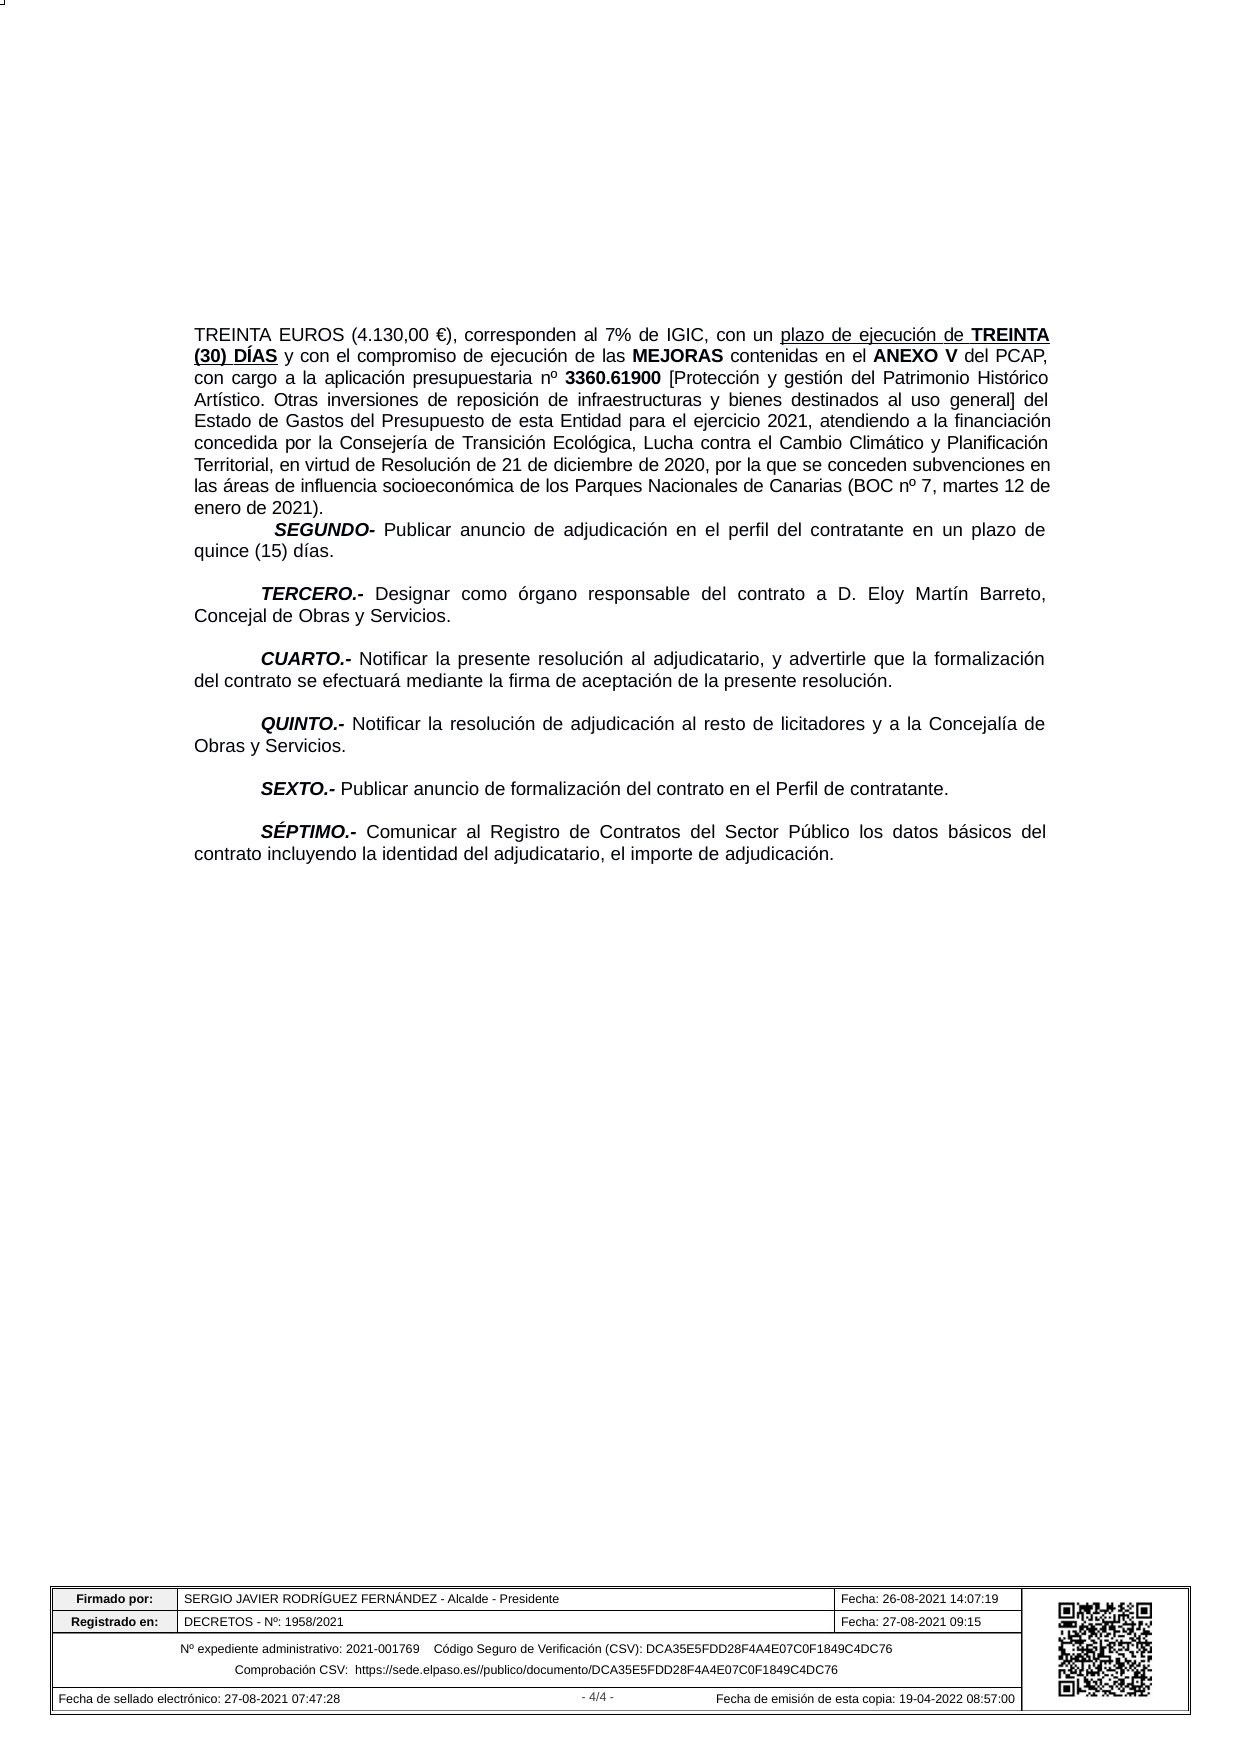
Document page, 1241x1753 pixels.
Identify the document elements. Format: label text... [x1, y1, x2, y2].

text del contrato se efectuará mediante la firma de aceptación de la presente resolución. [194, 671, 1071, 692]
text SÉPTIMO.- Comunicar al Registro de Contratos del Sector Público los datos básicos del [261, 822, 1071, 843]
text contrato incluyendo la identidad del adjudicatario, el importe de adjudicación. [194, 843, 1071, 864]
text SERGIO JAVIER RODRÍGUEZ FERNÁNDEZ - Alcalde - Presidente [184, 1593, 586, 1607]
text quince (15) días. [194, 541, 1071, 562]
text Fecha: 27-08-2021 09:15 [841, 1615, 1022, 1629]
text DECRETOS - Nº: 1958/2021 [184, 1615, 586, 1629]
text Fecha de emisión de esta copia: 19-04-2022 08:57:00 [716, 1692, 1040, 1706]
text TERCERO.- Designar como órgano responsable del contrato a D. Eloy Martín Barreto, [261, 584, 1071, 605]
text Artístico. Otras inversiones de reposición de infraestructuras y bienes destinados al uso general] del [194, 389, 1072, 411]
text Territorial, en virtud de Resolución de 21 de diciembre de 2020, por la que se conceden subvenciones en [194, 455, 1072, 476]
text las áreas de influencia socioeconómica de los Parques Nacionales de Canarias (BOC nº 7, martes 12 de [194, 476, 1072, 497]
text (30) DÍAS y con el compromiso de ejecución de las MEJORAS contenidas en el ANEXO V del PCAP, [194, 346, 1072, 367]
text CUARTO.- Notificar la presente resolución al adjudicatario, y advertirle que la formalización [261, 649, 1071, 670]
text con cargo a la aplicación presupuestaria nº 3360.61900 [Protección y gestión del Patrimonio Histórico [194, 368, 1072, 389]
text Concejal de Obras y Servicios. [194, 606, 1071, 627]
text Comprobación CSV: https://sede.elpaso.es//publico/documento/DCA35E5FDD28F4A4E07C0F1849C4DC76 [234, 1663, 918, 1677]
text Obras y Servicios. [194, 735, 1071, 756]
text QUINTO.- Notificar la resolución de adjudicación al resto de licitadores y a la Concejalía de [261, 714, 1071, 734]
text Fecha de sellado electrónico: 27-08-2021 07:47:28 [58, 1692, 365, 1706]
text TREINTA EUROS (4.130,00 €), corresponden al 7% de IGIC, con un plazo de ejecución de TREINTA [194, 325, 1072, 346]
text concedida por la Consejería de Transición Ecológica, Lucha contra el Cambio Climático y Planificación [194, 433, 1072, 454]
text - 4/4 - [581, 1691, 633, 1705]
text Firmado por: [76, 1593, 172, 1607]
text enero de 2021). [194, 498, 1072, 519]
text SEGUNDO- Publicar anuncio de adjudicación en el perfil del contratante en un plazo de [274, 519, 1071, 540]
text Nº expediente administrativo: 2021-001769 Código Seguro de Verificación (CSV): DCA35E5FDD28F4A4E07C0F1849C4DC76 [180, 1642, 918, 1656]
text SEXTO.- Publicar anuncio de formalización del contrato en el Perfil de contratante. [261, 779, 975, 799]
text Fecha: 26-08-2021 14:07:19 [841, 1593, 1022, 1607]
text Registrado en: [71, 1615, 177, 1629]
text Estado de Gastos del Presupuesto de esta Entidad para el ejercicio 2021, atendiendo a la financiación [194, 411, 1072, 432]
picture [51, 1587, 1190, 1714]
